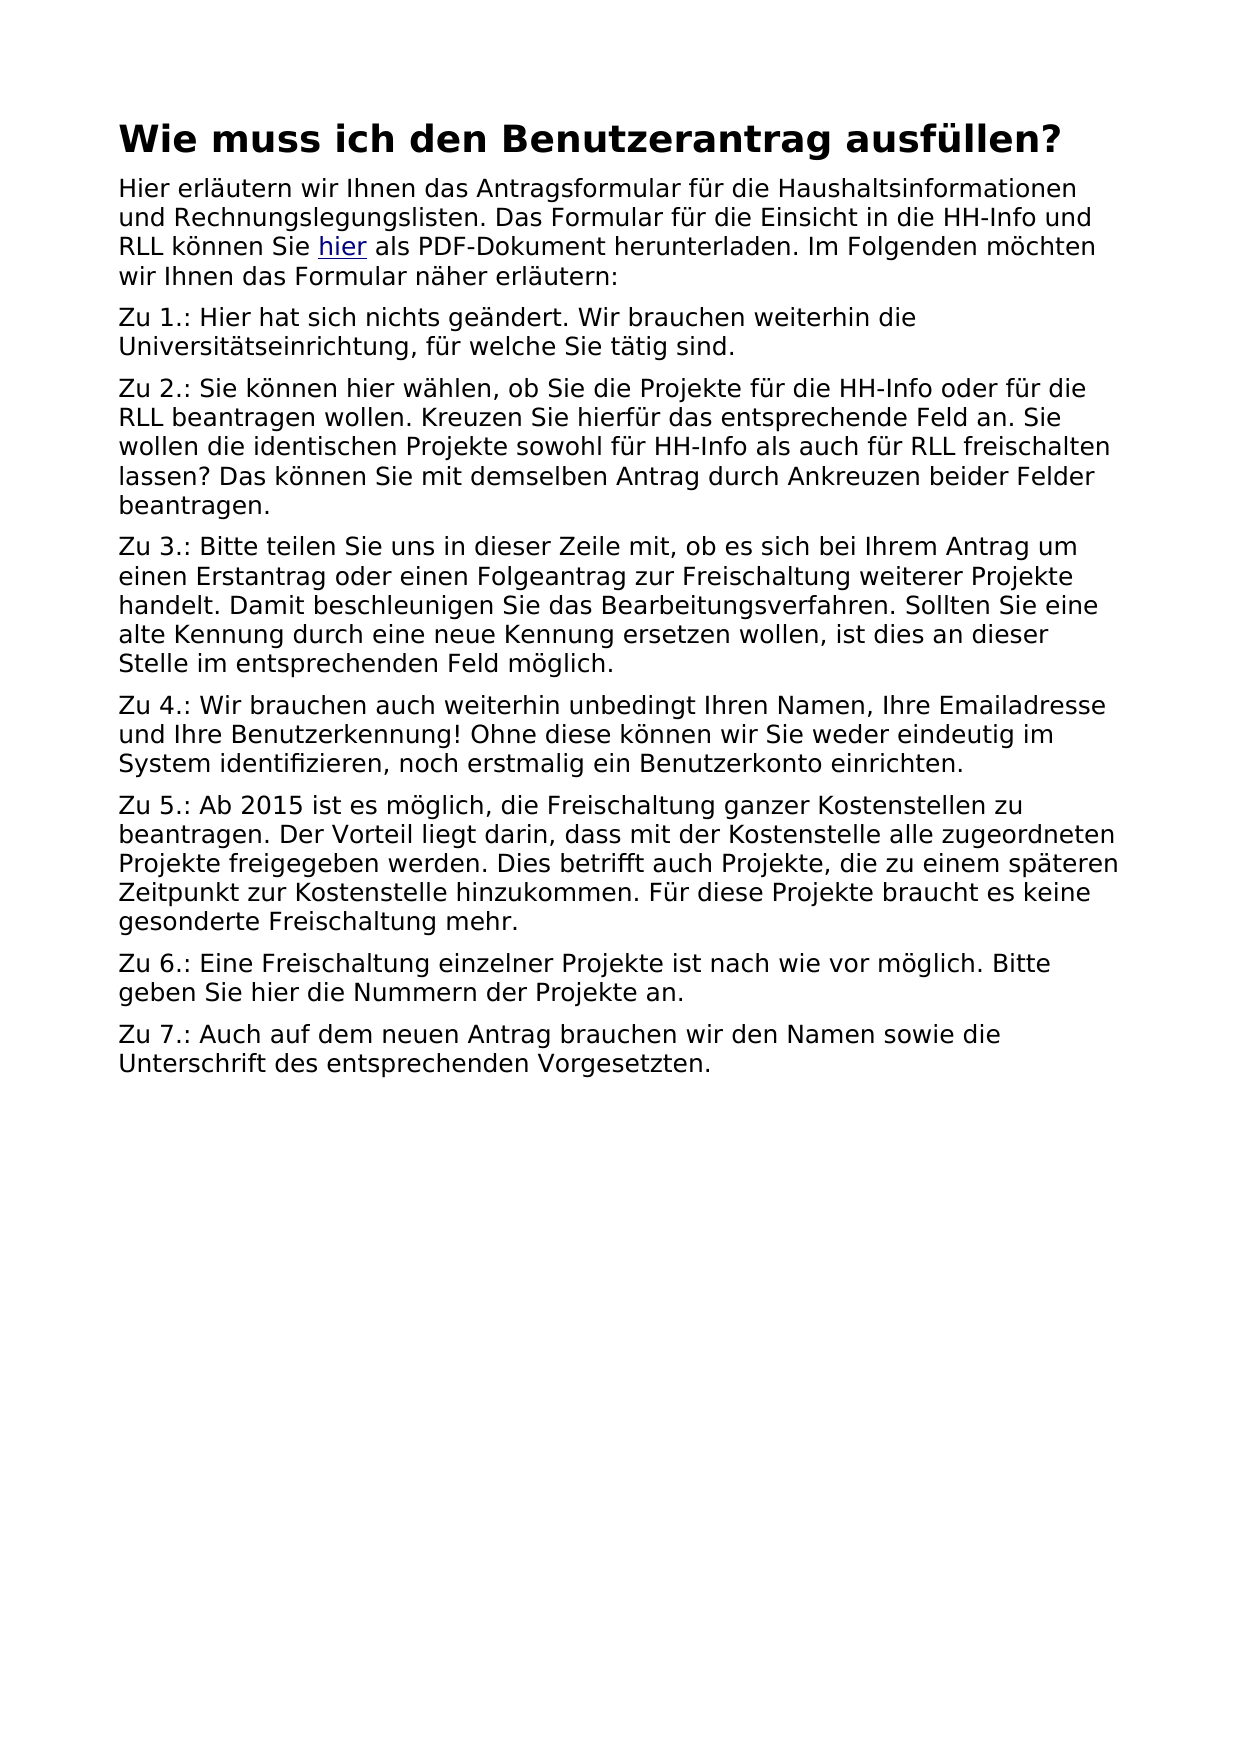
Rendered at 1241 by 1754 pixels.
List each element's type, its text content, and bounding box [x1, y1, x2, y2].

text Zu 7.: Auch auf dem neuen Antrag brauchen wir den Namen sowie die Unterschrift des entsprechenden Vorgesetzten. [118, 1020, 1122, 1078]
subtitle Wie muss ich den Benutzerantrag ausfüllen? [118, 118, 1122, 162]
text Zu 2.: Sie können hier wählen, ob Sie die Projekte für die HH-Info oder für die RLL beantragen wollen. Kreuzen Sie hierfür das entsprechende Feld an. Sie wollen die identischen Projekte sowohl für HH-Info als auch für RLL freischalten lassen? Das können Sie mit demselben Antrag durch Ankreuzen beider Felder beantragen. [118, 374, 1122, 520]
text Zu 1.: Hier hat sich nichts geändert. Wir brauchen weiterhin die Universitätseinrichtung, für welche Sie tätig sind. [118, 303, 1122, 362]
text Zu 4.: Wir brauchen auch weiterhin unbedingt Ihren Namen, Ihre Emailadresse und Ihre Benutzerkennung! Ohne diese können wir Sie weder eindeutig im System identifizieren, noch erstmalig ein Benutzerkonto einrichten. [118, 691, 1122, 778]
text Zu 6.: Eine Freischaltung einzelner Projekte ist nach wie vor möglich. Bitte geben Sie hier die Nummern der Projekte an. [118, 949, 1122, 1008]
text Hier erläutern wir Ihnen das Antragsformular für die Haushaltsinformationen und Rechnungslegungslisten. Das Formular für die Einsicht in die HH-Info und RLL können Sie hier als PDF-Dokument herunterladen. Im Folgenden möchten wir Ihnen das Formular näher erläutern: [118, 174, 1122, 291]
text Zu 5.: Ab 2015 ist es möglich, die Freischaltung ganzer Kostenstellen zu beantragen. Der Vorteil liegt darin, dass mit der Kostenstelle alle zugeordneten Projekte freigegeben werden. Dies betrifft auch Projekte, die zu einem späteren Zeitpunkt zur Kostenstelle hinzukommen. Für diese Projekte braucht es keine gesonderte Freischaltung mehr. [118, 791, 1122, 937]
text Zu 3.: Bitte teilen Sie uns in dieser Zeile mit, ob es sich bei Ihrem Antrag um einen Erstantrag oder einen Folgeantrag zur Freischaltung weiterer Projekte handelt. Damit beschleunigen Sie das Bearbeitungsverfahren. Sollten Sie eine alte Kennung durch eine neue Kennung ersetzen wollen, ist dies an dieser Stelle im entsprechenden Feld möglich. [118, 533, 1122, 678]
